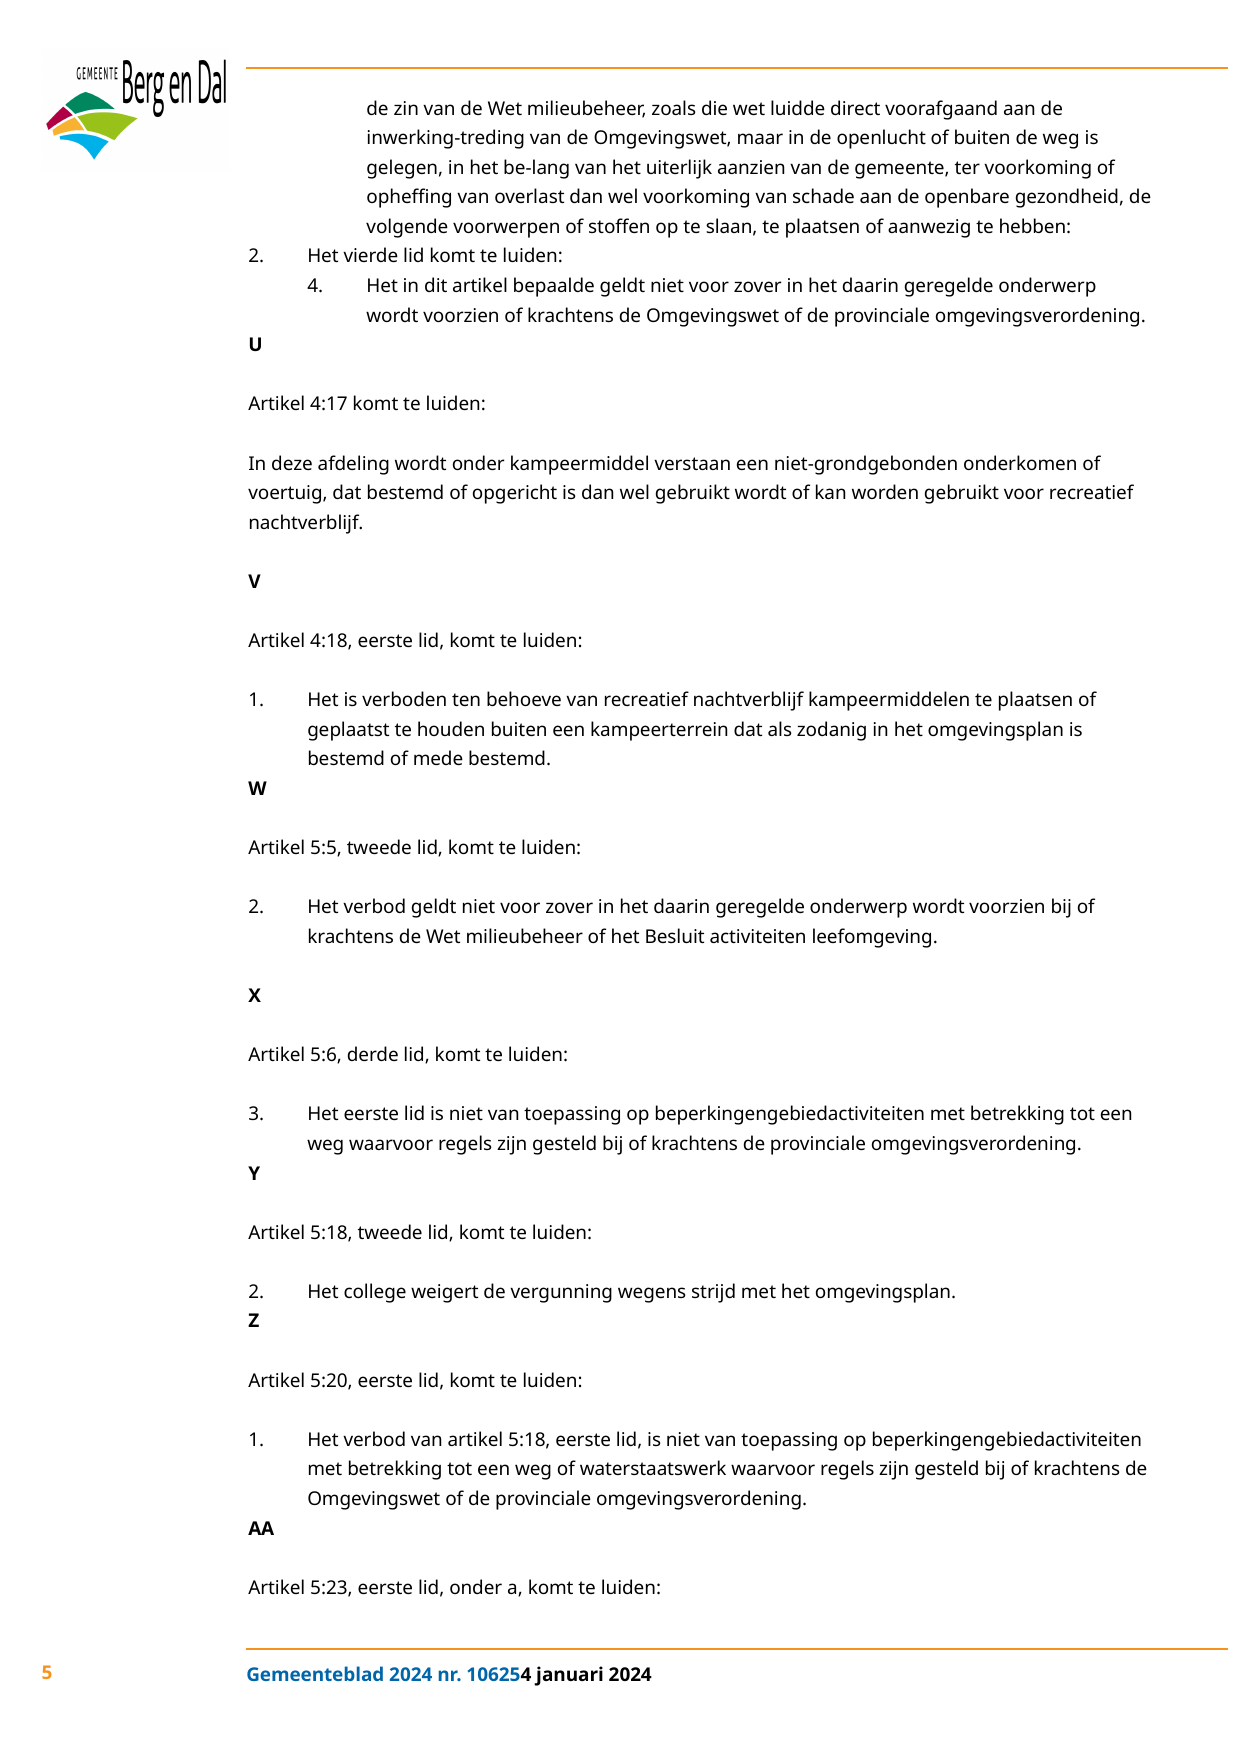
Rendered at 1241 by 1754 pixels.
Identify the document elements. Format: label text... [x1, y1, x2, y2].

list Het eerste lid is niet van toepassing op beperkingengebiedactiviteiten met betrekking tot een weg waarvoor regels zijn gesteld bij of krachtens de provinciale omgevingsverordening. [248, 1101, 1152, 1156]
text AA [248, 1515, 1152, 1541]
text Artikel 5:6, derde lid, komt te luiden: [248, 1041, 1152, 1067]
list Het in dit artikel bepaalde geldt niet voor zover in het daarin geregelde onderwerp wordt voorzien of krachtens de Omgevingswet of de provinciale omgevingsverordening. [307, 272, 1152, 328]
list Het verbod geldt niet voor zover in het daarin geregelde onderwerp wordt voorzien bij of krachtens de Wet milieubeheer of het Besluit activiteiten leefomgeving. [248, 893, 1152, 949]
text Artikel 5:20, eerste lid, komt te luiden: [248, 1367, 1152, 1393]
list Het vierde lid komt te luiden: [248, 243, 1152, 268]
text Artikel 5:23, eerste lid, onder a, komt te luiden: [248, 1574, 1152, 1600]
text V [248, 568, 1152, 594]
text X [248, 982, 1152, 1008]
list Het verbod van artikel 5:18, eerste lid, is niet van toepassing op beperkingengebiedactiviteiten met betrekking tot een weg of waterstaatswerk waarvoor regels zijn gesteld bij of krachtens de Omgevingswet of de provinciale omgevingsverordening. [248, 1426, 1152, 1511]
list Het is verboden ten behoeve van recreatief nachtverblijf kampeermiddelen te plaatsen of geplaatst te houden buiten een kampeerterrein dat als zodanig in het omgevingsplan is bestemd of mede bestemd. [248, 686, 1152, 771]
text Y [248, 1160, 1152, 1186]
list de zin van de Wet milieubeheer, zoals die wet luidde direct voorafgaand aan de inwerking-treding van de Omgevingswet, maar in de openlucht of buiten de weg is gelegen, in het be-lang van het uiterlijk aanzien van de gemeente, ter voorkoming of opheffing van overlast dan wel voorkoming van schade aan de openbare gezondheid, de volgende voorwerpen of stoffen op te slaan, te plaatsen of aanwezig te hebben: [307, 95, 1152, 239]
text Artikel 5:5, tweede lid, komt te luiden: [248, 834, 1152, 860]
text U [248, 331, 1152, 357]
text Z [248, 1308, 1152, 1333]
text Artikel 5:18, tweede lid, komt te luiden: [248, 1219, 1152, 1245]
text Artikel 4:18, eerste lid, komt te luiden: [248, 627, 1152, 653]
text Artikel 4:17 komt te luiden: [248, 391, 1152, 416]
text In deze afdeling wordt onder kampeermiddel verstaan een niet-grondgebonden onderkomen of voertuig, dat bestemd of opgericht is dan wel gebruikt wordt of kan worden gebruikt voor recreatief nachtverblijf. [248, 450, 1152, 535]
picture [41, 47, 231, 172]
text W [248, 775, 1152, 801]
list Het college weigert de vergunning wegens strijd met het omgevingsplan. [248, 1278, 1152, 1304]
